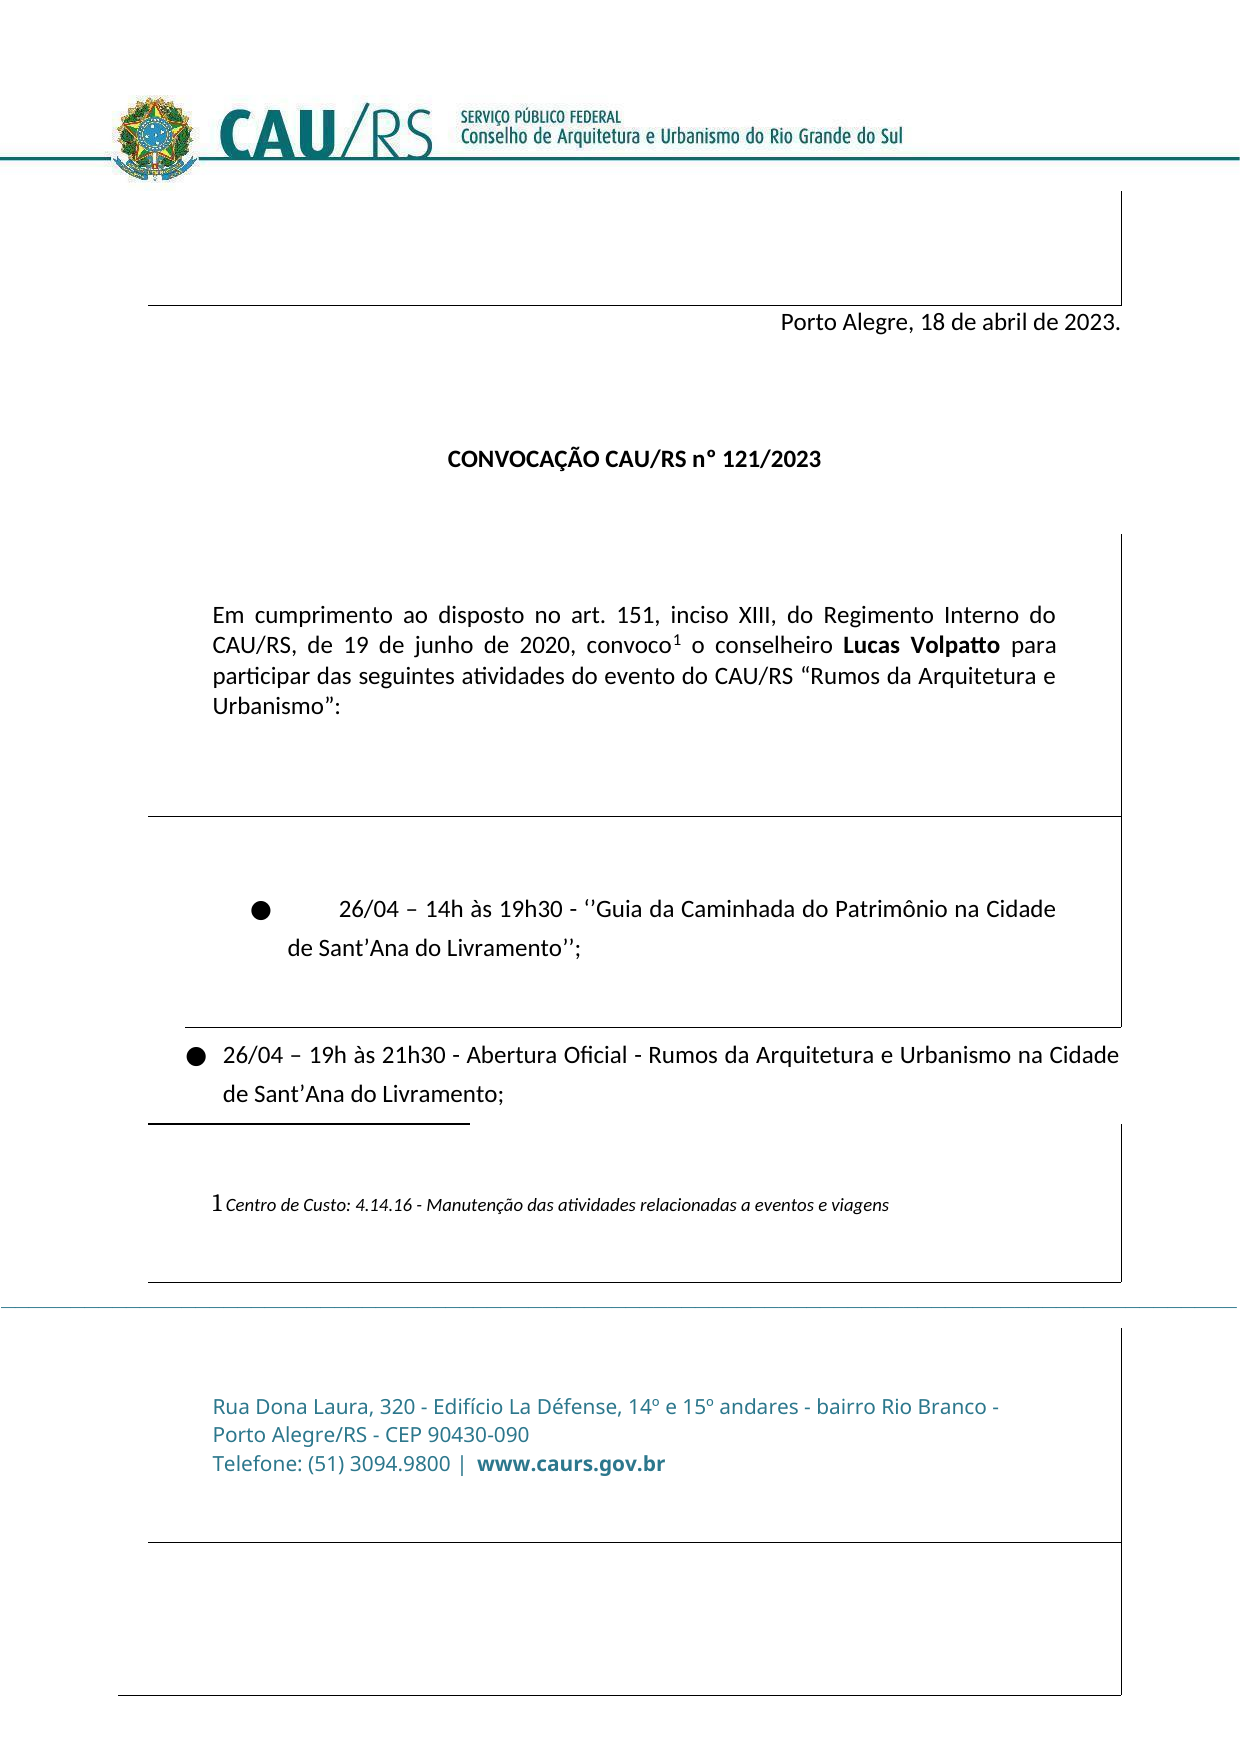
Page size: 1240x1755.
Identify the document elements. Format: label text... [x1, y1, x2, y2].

text Centro de Custo: 4.14.16 - Manutenção das atividades relacionadas a eventos e viagens [148, 1124, 1121, 1282]
text CONVOCAÇÃO CAU/RS nº 121/2023 [148, 443, 1121, 473]
text Porto Alegre, 18 de abril de 2023. [148, 306, 1121, 336]
list 26/04 – 14h às 19h30 - ‘’Guia da Caminhada do Patrimônio na Cidade de Sant’Ana do Livramento’’; [185, 816, 1121, 1027]
list 26/04 – 19h às 21h30 - Abertura Oficial - Rumos da Arquitetura e Urbanismo na Cidade de Sant’Ana do Livramento; [185, 1027, 1121, 1109]
text Em cumprimento ao disposto no art. 151, inciso XIII, do Regimento Interno do CAU/RS, de 19 de junho de 2020, convoco o conselheiro Lucas Volpatto para participar das seguintes atividades do evento do CAU/RS “Rumos da Arquitetura e Urbanismo”: [148, 534, 1121, 721]
